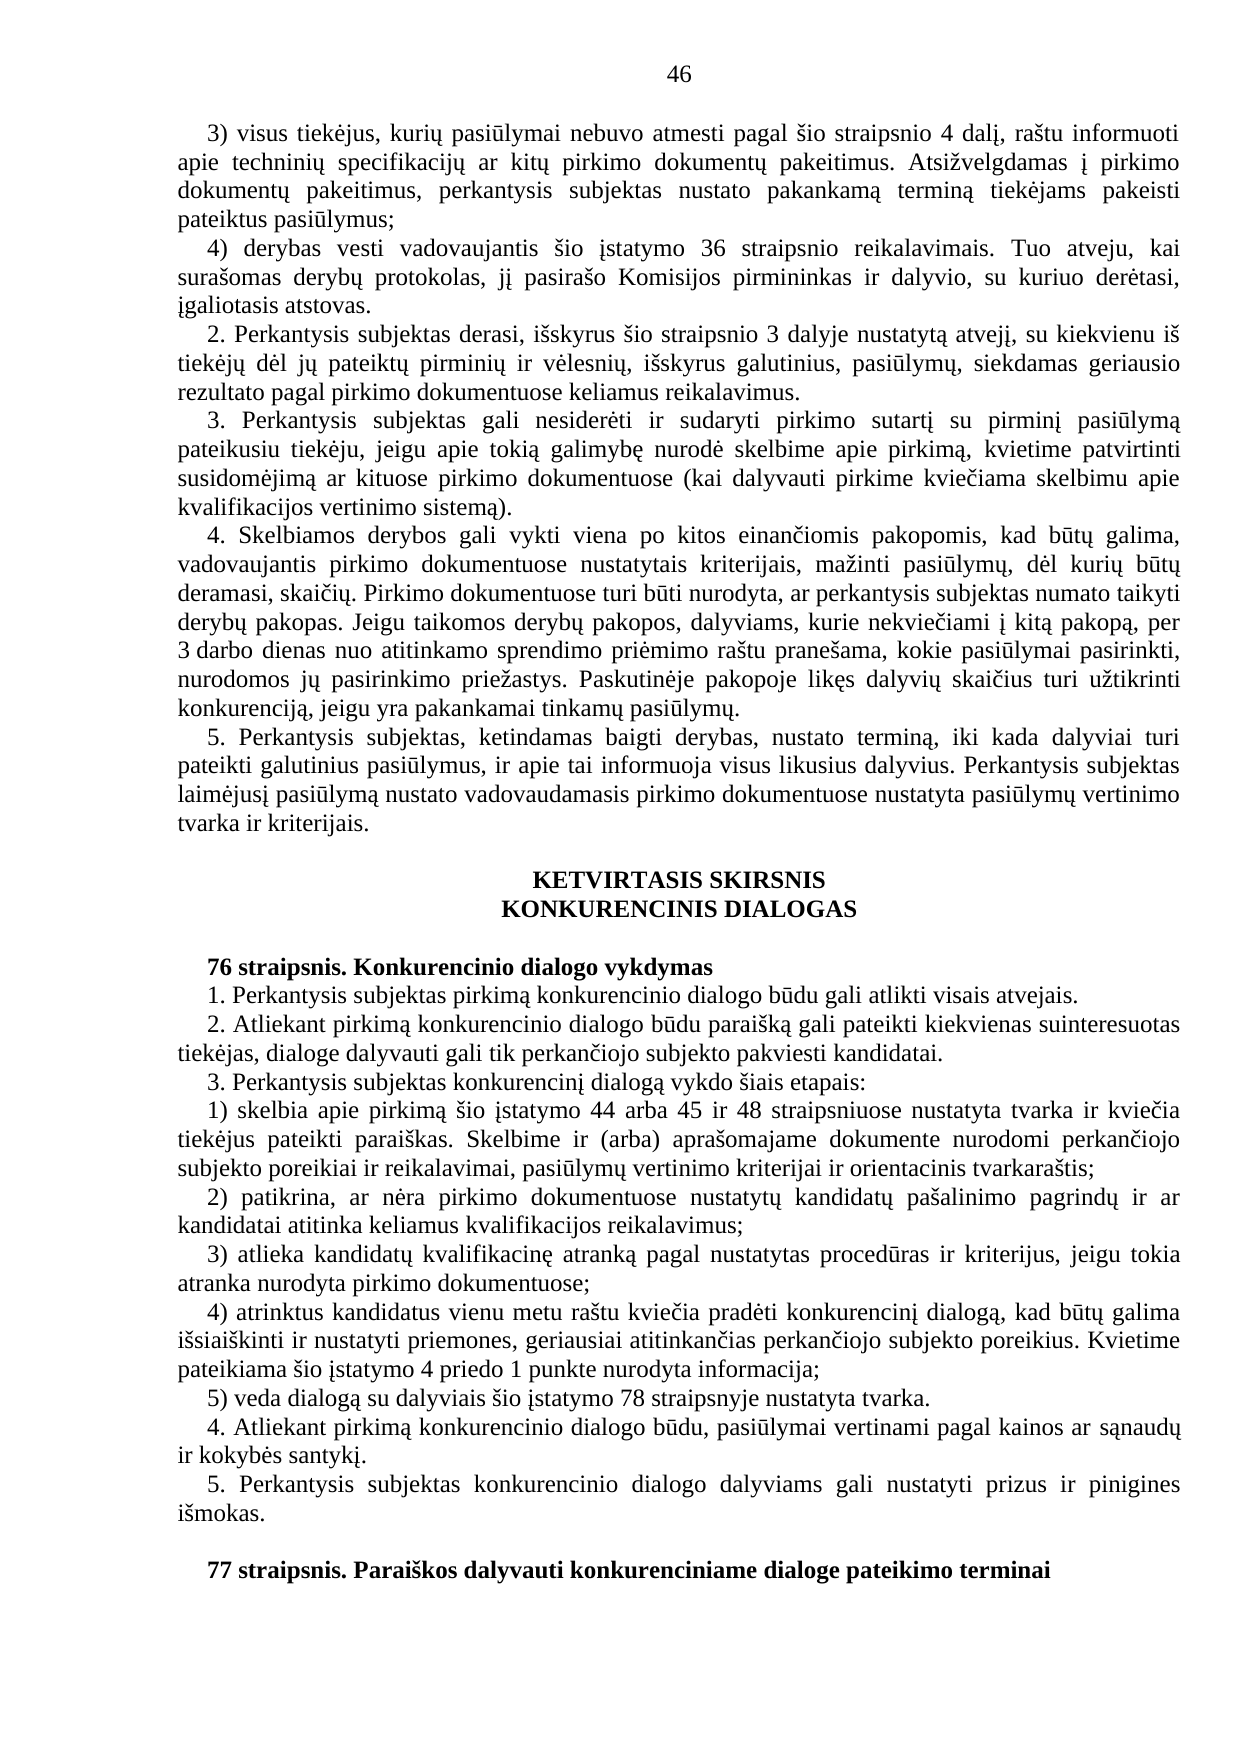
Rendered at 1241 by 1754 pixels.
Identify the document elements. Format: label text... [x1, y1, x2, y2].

text 2. Atliekant pirkimą konkurencinio dialogo būdu paraišką gali pateikti kiekvienas suinteresuotas tiekėjas, dialoge dalyvauti gali tik perkančiojo subjekto pakviesti kandidatai. [177, 1009, 1181, 1067]
text 5) veda dialogą su dalyviais šio įstatymo 78 straipsnyje nustatyta tvarka. [177, 1383, 1181, 1412]
text 76 straipsnis. Konkurencinio dialogo vykdymas [177, 952, 1181, 981]
text 77 straipsnis. Paraiškos dalyvauti konkurenciniame dialoge pateikimo terminai [177, 1556, 1181, 1584]
text 4) derybas vesti vadovaujantis šio įstatymo 36 straipsnio reikalavimais. Tuo atveju, kai surašomas derybų protokolas, jį pasirašo Komisijos pirmininkas ir dalyvio, su kuriuo derėtasi, įgaliotasis atstovas. [177, 233, 1181, 319]
text 4) atrinktus kandidatus vienu metu raštu kviečia pradėti konkurencinį dialogą, kad būtų galima išsiaiškinti ir nustatyti priemones, geriausiai atitinkančias perkančiojo subjekto poreikius. Kvietime pateikiama šio įstatymo 4 priedo 1 punkte nurodyta informacija; [177, 1297, 1181, 1383]
text 5. Perkantysis subjektas, ketindamas baigti derybas, nustato terminą, iki kada dalyviai turi pateikti galutinius pasiūlymus, ir apie tai informuoja visus likusius dalyvius. Perkantysis subjektas laimėjusį pasiūlymą nustato vadovaudamasis pirkimo dokumentuose nustatyta pasiūlymų vertinimo tvarka ir kriterijais. [177, 722, 1181, 837]
text 2. Perkantysis subjektas derasi, išskyrus šio straipsnio 3 dalyje nustatytą atvejį, su kiekvienu iš tiekėjų dėl jų pateiktų pirminių ir vėlesnių, išskyrus galutinius, pasiūlymų, siekdamas geriausio rezultato pagal pirkimo dokumentuose keliamus reikalavimus. [177, 319, 1181, 406]
text 3) atlieka kandidatų kvalifikacinę atranką pagal nustatytas procedūras ir kriterijus, jeigu tokia atranka nurodyta pirkimo dokumentuose; [177, 1239, 1181, 1297]
text 4. Atliekant pirkimą konkurencinio dialogo būdu, pasiūlymai vertinami pagal kainos ar sąnaudų ir kokybės santykį. [177, 1412, 1181, 1469]
text 4. Skelbiamos derybos gali vykti viena po kitos einančiomis pakopomis, kad būtų galima, vadovaujantis pirkimo dokumentuose nustatytais kriterijais, mažinti pasiūlymų, dėl kurių būtų deramasi, skaičių. Pirkimo dokumentuose turi būti nurodyta, ar perkantysis subjektas numato taikyti derybų pakopas. Jeigu taikomos derybų pakopos, dalyviams, kurie nekviečiami į kitą pakopą, per 3 darbo dienas nuo atitinkamo sprendimo priėmimo raštu pranešama, kokie pasiūlymai pasirinkti, nurodomos jų pasirinkimo priežastys. Paskutinėje pakopoje likęs dalyvių skaičius turi užtikrinti konkurenciją, jeigu yra pakankamai tinkamų pasiūlymų. [177, 521, 1181, 722]
text 3. Perkantysis subjektas konkurencinį dialogą vykdo šiais etapais: [177, 1067, 1181, 1096]
text 1. Perkantysis subjektas pirkimą konkurencinio dialogo būdu gali atlikti visais atvejais. [177, 981, 1181, 1009]
text 5. Perkantysis subjektas konkurencinio dialogo dalyviams gali nustatyti prizus ir pinigines išmokas. [177, 1469, 1181, 1527]
text 3. Perkantysis subjektas gali nesiderėti ir sudaryti pirkimo sutartį su pirminį pasiūlymą pateikusiu tiekėju, jeigu apie tokią galimybę nurodė skelbime apie pirkimą, kvietime patvirtinti susidomėjimą ar kituose pirkimo dokumentuose (kai dalyvauti pirkime kviečiama skelbimu apie kvalifikacijos vertinimo sistemą). [177, 406, 1181, 521]
text KETVIRTASIS SKIRSNIS [177, 866, 1181, 894]
text 1) skelbia apie pirkimą šio įstatymo 44 arba 45 ir 48 straipsniuose nustatyta tvarka ir kviečia tiekėjus pateikti paraiškas. Skelbime ir (arba) aprašomajame dokumente nurodomi perkančiojo subjekto poreikiai ir reikalavimai, pasiūlymų vertinimo kriterijai ir orientacinis tvarkaraštis; [177, 1096, 1181, 1182]
text 2) patikrina, ar nėra pirkimo dokumentuose nustatytų kandidatų pašalinimo pagrindų ir ar kandidatai atitinka keliamus kvalifikacijos reikalavimus; [177, 1182, 1181, 1239]
text 3) visus tiekėjus, kurių pasiūlymai nebuvo atmesti pagal šio straipsnio 4 dalį, raštu informuoti apie techninių specifikacijų ar kitų pirkimo dokumentų pakeitimus. Atsižvelgdamas į pirkimo dokumentų pakeitimus, perkantysis subjektas nustato pakankamą terminą tiekėjams pakeisti pateiktus pasiūlymus; [177, 118, 1181, 233]
text KONKURENCINIS DIALOGAS [177, 894, 1181, 923]
